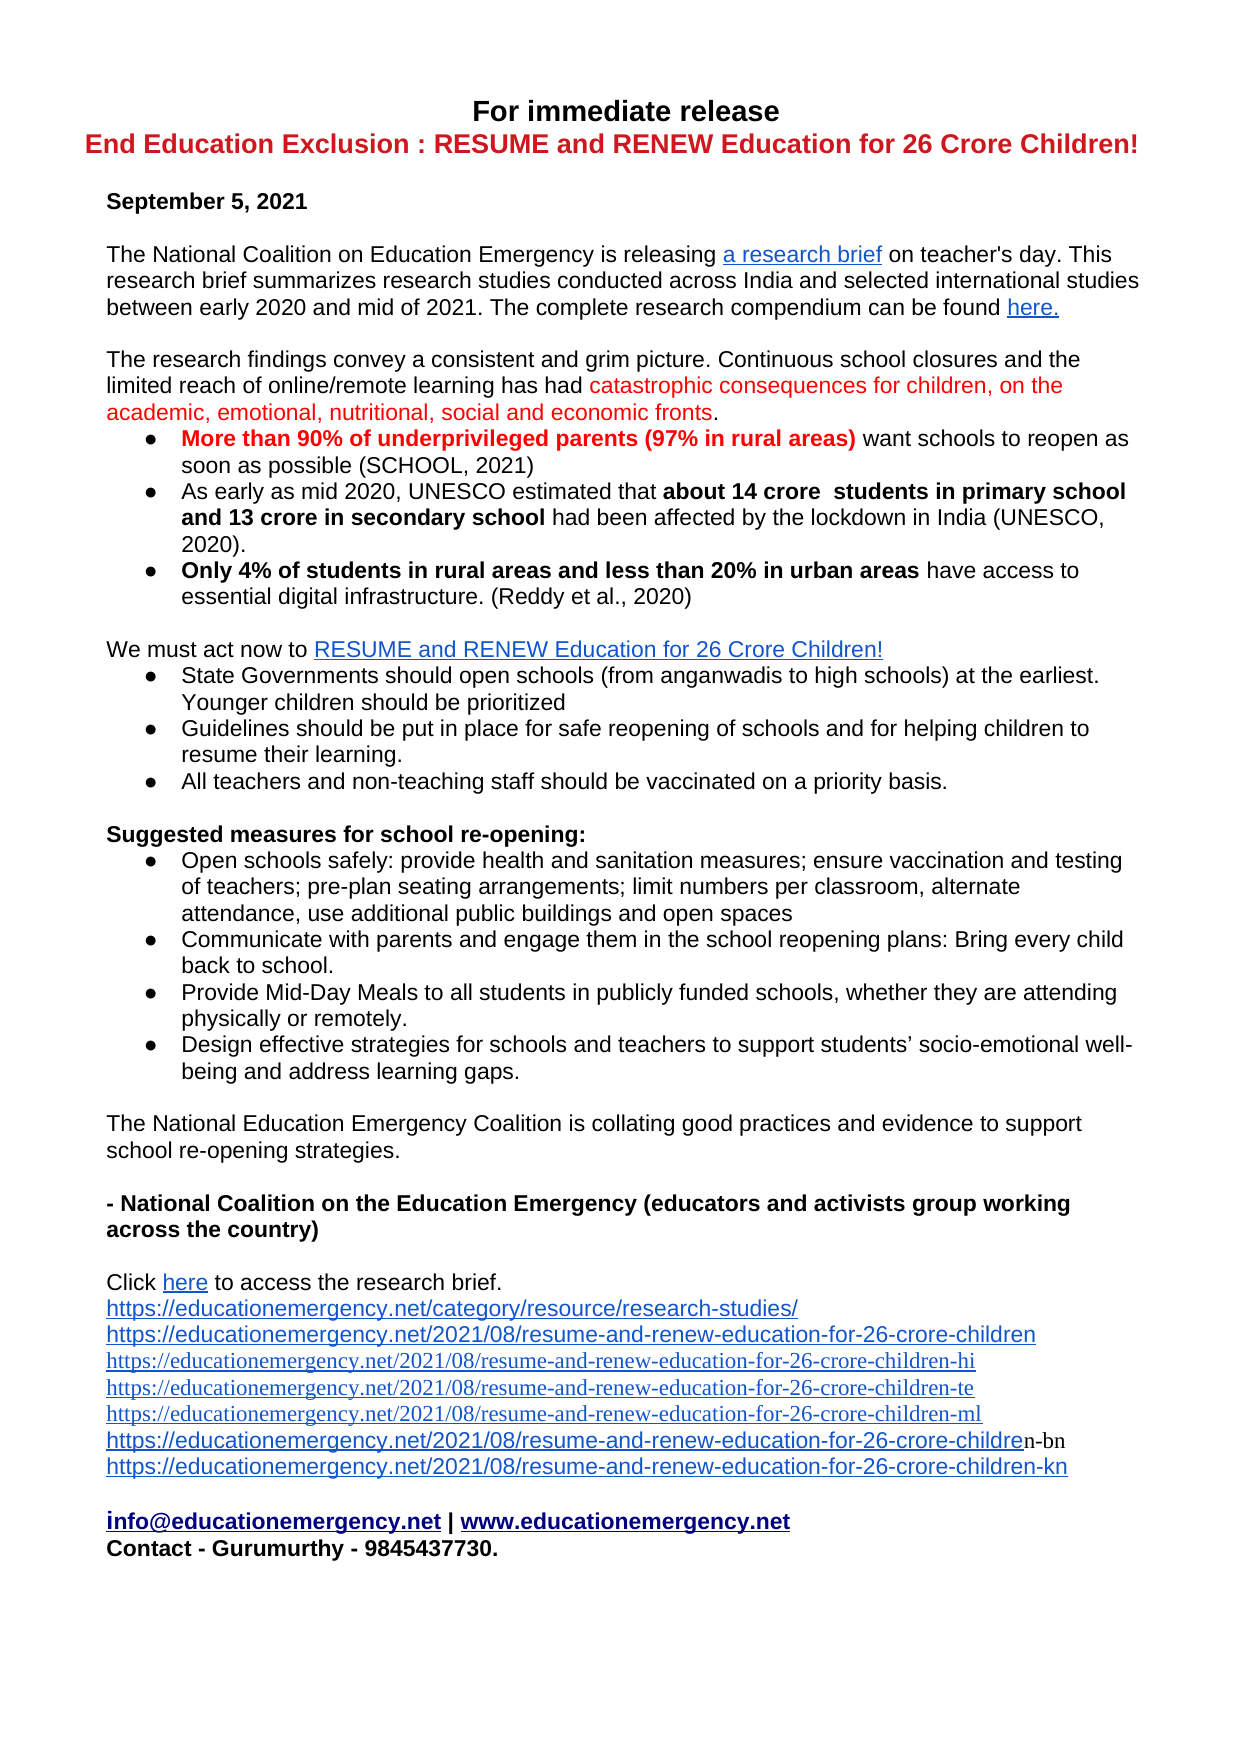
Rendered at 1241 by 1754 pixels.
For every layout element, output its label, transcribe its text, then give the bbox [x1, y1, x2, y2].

text https://educationemergency.net/category/resource/research-studies/ https://educationemergency.net/2021/08/resume-and-renew-education-for-26-crore-children [106, 1295, 1146, 1348]
list More than 90% of underprivileged parents (97% in rural areas) want schools to reopen as soon as possible (SCHOOL, 2021) [144, 425, 1146, 478]
text https://educationemergency.net/2021/08/resume-and-renew-education-for-26-crore-children-hi [106, 1348, 1146, 1374]
text The National Education Emergency Coalition is collating good practices and evidence to support school re-opening strategies. [106, 1110, 1146, 1163]
text Suggested measures for school re-opening: [106, 821, 1146, 847]
text For immediate release [106, 94, 1146, 128]
text info@educationemergency.net | www.educationemergency.net Contact - Gurumurthy - 9845437730. [106, 1506, 1146, 1561]
text - National Coalition on the Education Emergency (educators and activists group working across the country) [106, 1189, 1146, 1242]
text End Education Exclusion : RESUME and RENEW Education for 26 Crore Children! [78, 128, 1146, 159]
text The research findings convey a consistent and grim picture. Continuous school closures and the limited reach of online/remote learning has had catastrophic consequences for children, on the academic, emotional, nutritional, social and economic fronts. [106, 346, 1146, 425]
list Design effective strategies for schools and teachers to support students’ socio-emotional well-being and address learning gaps. [144, 1031, 1146, 1084]
list State Governments should open schools (from anganwadis to high schools) at the earliest. Younger children should be prioritized [144, 662, 1146, 715]
list As early as mid 2020, UNESCO estimated that about 14 crore students in primary school and 13 crore in secondary school had been affected by the lockdown in India (UNESCO, 2020). [144, 478, 1146, 557]
list Provide Mid-Day Meals to all students in publicly funded schools, whether they are attending physically or remotely. [144, 979, 1146, 1031]
text September 5, 2021 [106, 188, 1146, 214]
text The National Coalition on Education Emergency is releasing a research brief on teacher's day. This research brief summarizes research studies conducted across India and selected international studies between early 2020 and mid of 2021. The complete research compendium can be found here. [106, 241, 1146, 320]
list Open schools safely: provide health and sanitation measures; ensure vaccination and testing of teachers; pre-plan seating arrangements; limit numbers per classroom, alternate attendance, use additional public buildings and open spaces [144, 847, 1146, 926]
text We must act now to RESUME and RENEW Education for 26 Crore Children! [106, 610, 1146, 662]
text https://educationemergency.net/2021/08/resume-and-renew-education-for-26-crore-children-te https://educationemergency.net/2021/08/resume-and-renew-education-for-26-crore-children-ml https://educationemergency.net/2021/08/resume-and-renew-education-for-26-crore-children-bn https://educationemergency.net/2021/08/resume-and-renew-education-for-26-crore-children-kn [106, 1374, 1146, 1479]
text Click here to access the research brief. [106, 1268, 1146, 1295]
list Communicate with parents and engage them in the school reopening plans: Bring every child back to school. [144, 926, 1146, 979]
list All teachers and non-teaching staff should be vaccinated on a priority basis. [144, 768, 1146, 794]
list Only 4% of students in rural areas and less than 20% in urban areas have access to essential digital infrastructure. (Reddy et al., 2020) [144, 557, 1146, 610]
list Guidelines should be put in place for safe reopening of schools and for helping children to resume their learning. [144, 715, 1146, 768]
